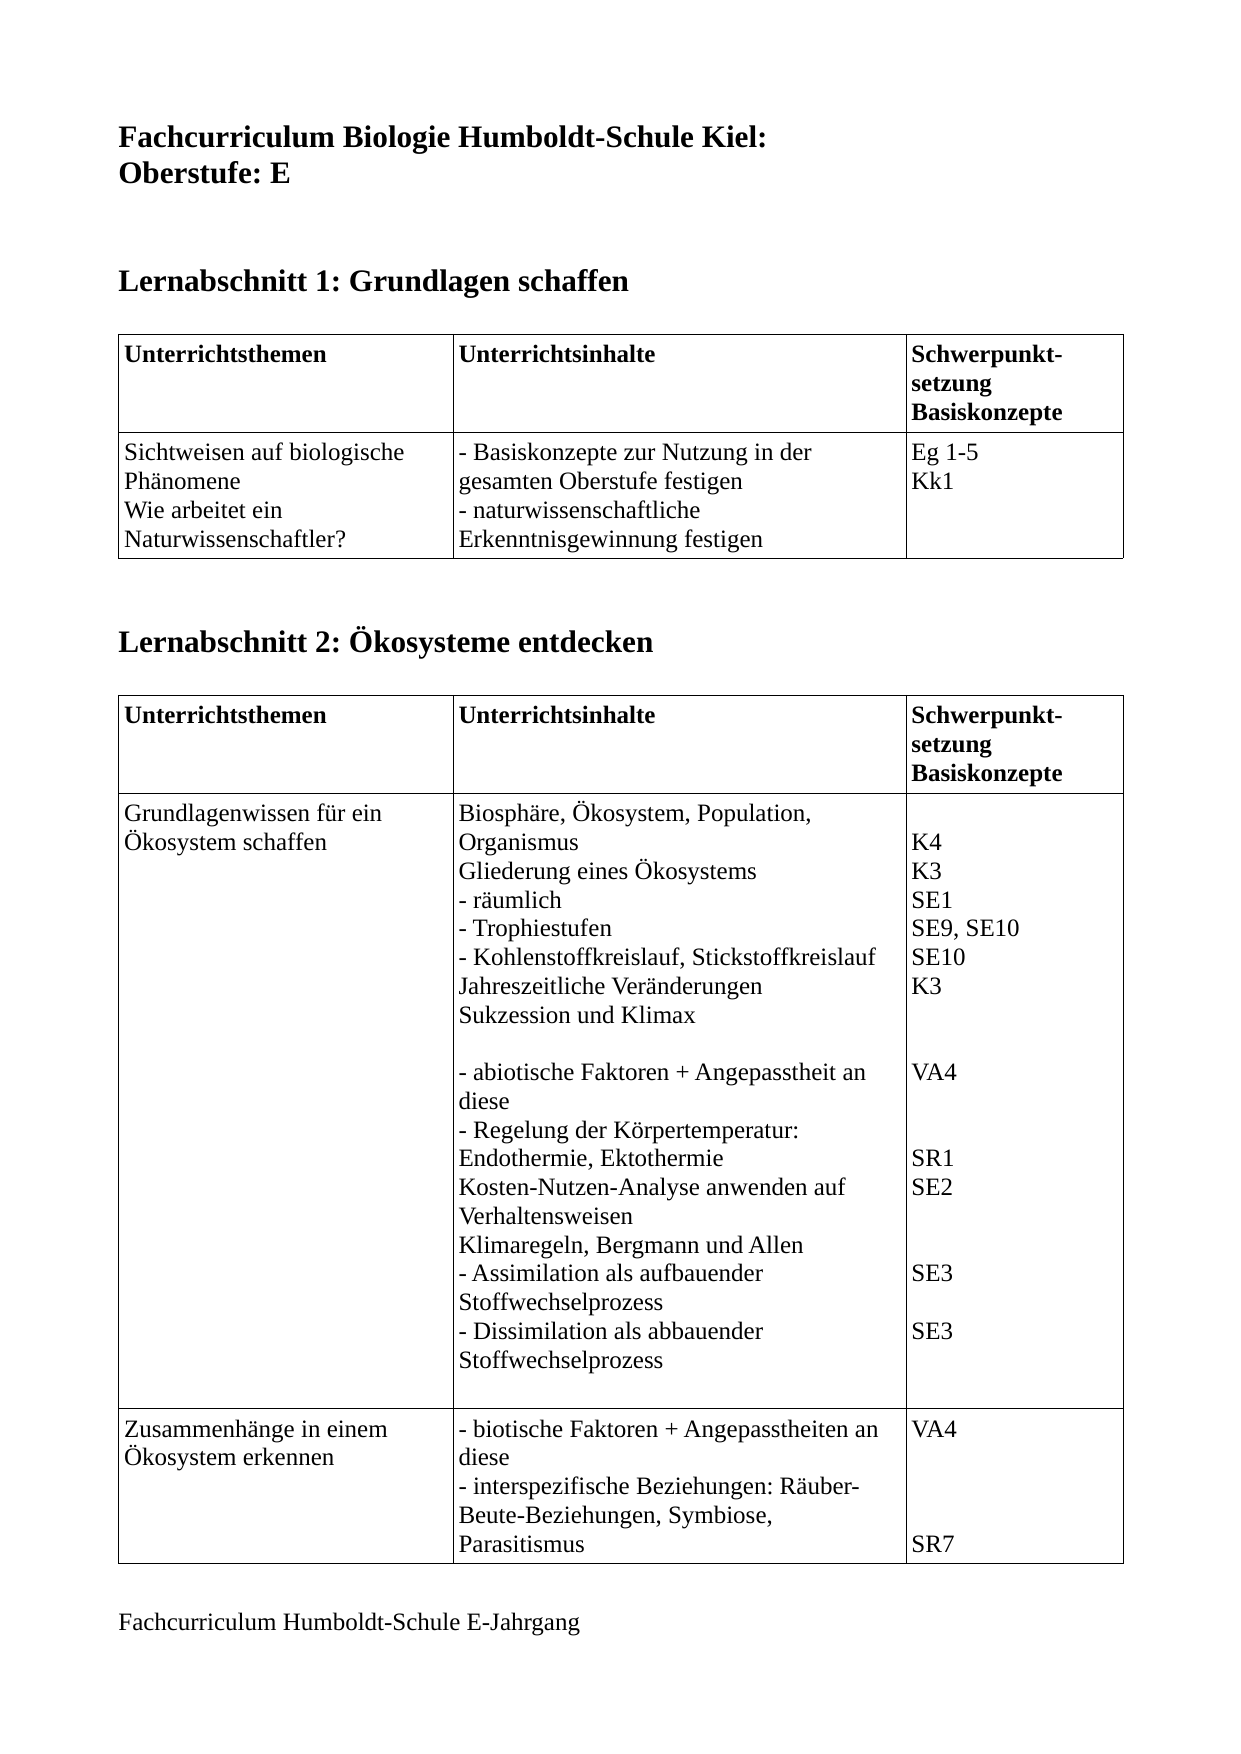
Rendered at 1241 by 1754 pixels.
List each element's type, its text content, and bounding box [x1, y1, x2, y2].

table_cell Eg 1-5 Kk1 [907, 433, 1123, 558]
table_cell Grundlagenwissen für ein Ökosystem schaffen [119, 794, 453, 1408]
table_cell VA4 SR7 [907, 1409, 1123, 1563]
table_header Unterrichtsthemen [119, 335, 453, 432]
text Lernabschnitt 2: Ökosysteme entdecken [118, 623, 1122, 659]
table_cell Sichtweisen auf biologische Phänomene Wie arbeitet ein Naturwissenschaftler? [119, 433, 453, 558]
table_cell Biosphäre, Ökosystem, Population, Organismus Gliederung eines Ökosystems - räumlich - Trophiestufen - Kohlenstoffkreislauf, Stickstoffkreislauf Jahreszeitliche Veränderungen Sukzession und Klimax - abiotische Faktoren + Angepasstheit an diese - Regelung der Körpertemperatur: Endothermie, Ektothermie Kosten-Nutzen-Analyse anwenden auf Verhaltensweisen Klimaregeln, Bergmann und Allen - Assimilation als aufbauender Stoffwechselprozess - Dissimilation als abbauender Stoffwechselprozess [454, 794, 906, 1408]
table_header Schwerpunkt-setzung Basiskonzepte [907, 335, 1123, 432]
text Lernabschnitt 1: Grundlagen schaffen [118, 262, 1122, 298]
text Oberstufe: E [118, 154, 1122, 190]
table_header Unterrichtsinhalte [454, 335, 906, 432]
table_header Schwerpunkt-setzung Basiskonzepte [907, 696, 1123, 793]
table_cell Zusammenhänge in einem Ökosystem erkennen [119, 1409, 453, 1563]
table_header Unterrichtsinhalte [454, 696, 906, 793]
table_cell - Basiskonzepte zur Nutzung in der gesamten Oberstufe festigen - naturwissenschaftliche Erkenntnisgewinnung festigen [454, 433, 906, 558]
table_cell - biotische Faktoren + Angepasstheiten an diese - interspezifische Beziehungen: Räuber-Beute-Beziehungen, Symbiose, Parasitismus [454, 1409, 906, 1563]
text Fachcurriculum Biologie Humboldt-Schule Kiel: [118, 118, 1122, 154]
table_cell K4 K3 SE1 SE9, SE10 SE10 K3 VA4 SR1 SE2 SE3 SE3 [907, 794, 1123, 1408]
table_header Unterrichtsthemen [119, 696, 453, 793]
